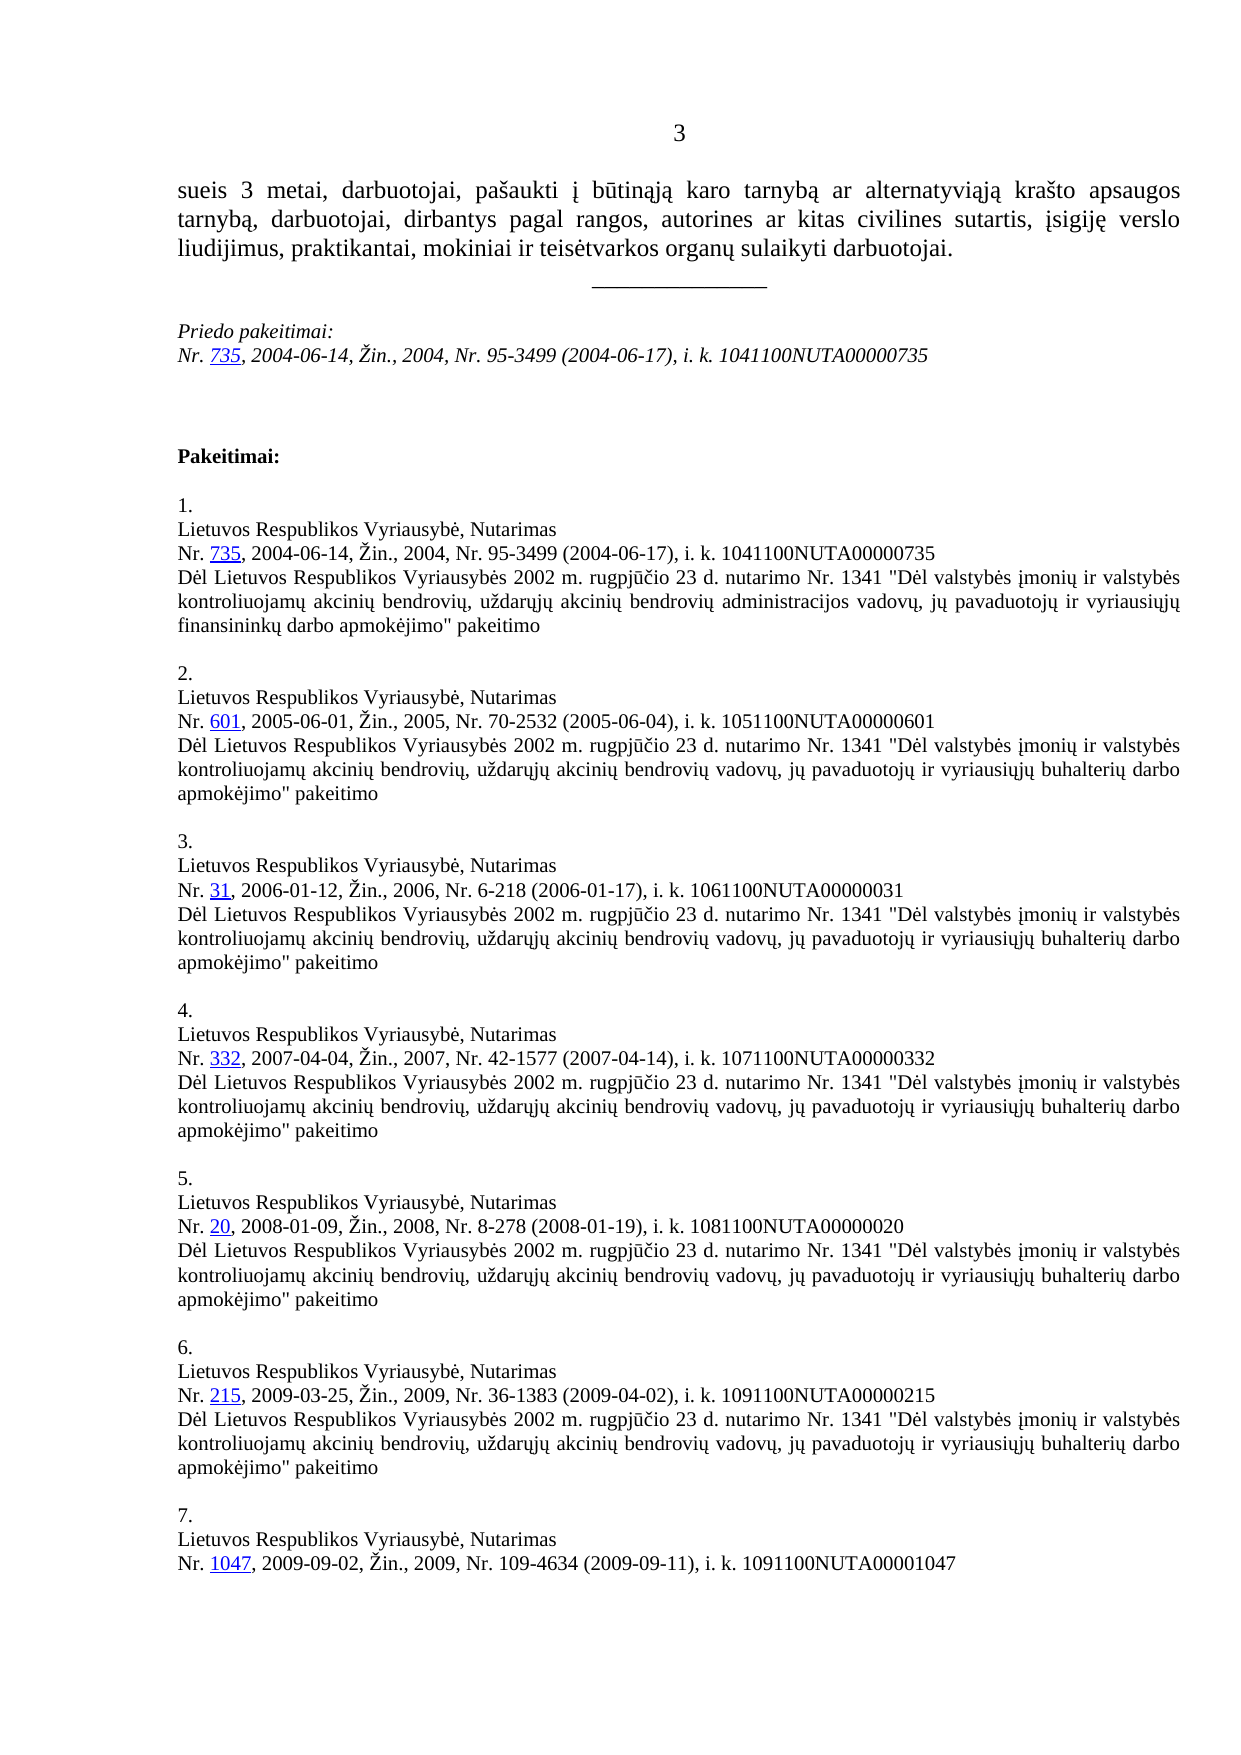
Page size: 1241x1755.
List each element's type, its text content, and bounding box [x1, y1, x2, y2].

text Nr. 20, 2008-01-09, Žin., 2008, Nr. 8-278 (2008-01-19), i. k. 1081100NUTA00000020 [177, 1214, 1181, 1238]
text Dėl Lietuvos Respublikos Vyriausybės 2002 m. rugpjūčio 23 d. nutarimo Nr. 1341 "Dėl valstybės įmonių ir valstybės kontroliuojamų akcinių bendrovių, uždarųjų akcinių bendrovių vadovų, jų pavaduotojų ir vyriausiųjų buhalterių darbo apmokėjimo" pakeitimo [177, 902, 1181, 974]
text Nr. 601, 2005-06-01, Žin., 2005, Nr. 70-2532 (2005-06-04), i. k. 1051100NUTA00000601 [177, 709, 1181, 733]
text Pakeitimai: [177, 444, 1181, 468]
text Nr. 735, 2004-06-14, Žin., 2004, Nr. 95-3499 (2004-06-17), i. k. 1041100NUTA00000735 [177, 541, 1181, 565]
text Priedo pakeitimai: [177, 319, 1181, 343]
text Nr. 332, 2007-04-04, Žin., 2007, Nr. 42-1577 (2007-04-14), i. k. 1071100NUTA00000332 [177, 1046, 1181, 1070]
text Nr. 31, 2006-01-12, Žin., 2006, Nr. 6-218 (2006-01-17), i. k. 1061100NUTA00000031 [177, 877, 1181, 902]
text ______________ [177, 262, 1181, 291]
text Lietuvos Respublikos Vyriausybė, Nutarimas [177, 685, 1181, 709]
text 7. [177, 1503, 1181, 1527]
text 3. [177, 829, 1181, 853]
text Lietuvos Respublikos Vyriausybė, Nutarimas [177, 1527, 1181, 1551]
text Nr. 1047, 2009-09-02, Žin., 2009, Nr. 109-4634 (2009-09-11), i. k. 1091100NUTA00001047 [177, 1551, 1181, 1575]
text Dėl Lietuvos Respublikos Vyriausybės 2002 m. rugpjūčio 23 d. nutarimo Nr. 1341 "Dėl valstybės įmonių ir valstybės kontroliuojamų akcinių bendrovių, uždarųjų akcinių bendrovių vadovų, jų pavaduotojų ir vyriausiųjų buhalterių darbo apmokėjimo" pakeitimo [177, 733, 1181, 805]
text Dėl Lietuvos Respublikos Vyriausybės 2002 m. rugpjūčio 23 d. nutarimo Nr. 1341 "Dėl valstybės įmonių ir valstybės kontroliuojamų akcinių bendrovių, uždarųjų akcinių bendrovių vadovų, jų pavaduotojų ir vyriausiųjų buhalterių darbo apmokėjimo" pakeitimo [177, 1407, 1181, 1479]
text Dėl Lietuvos Respublikos Vyriausybės 2002 m. rugpjūčio 23 d. nutarimo Nr. 1341 "Dėl valstybės įmonių ir valstybės kontroliuojamų akcinių bendrovių, uždarųjų akcinių bendrovių administracijos vadovų, jų pavaduotojų ir vyriausiųjų finansininkų darbo apmokėjimo" pakeitimo [177, 565, 1181, 637]
text Lietuvos Respublikos Vyriausybė, Nutarimas [177, 517, 1181, 541]
text 4. [177, 998, 1181, 1022]
text Dėl Lietuvos Respublikos Vyriausybės 2002 m. rugpjūčio 23 d. nutarimo Nr. 1341 "Dėl valstybės įmonių ir valstybės kontroliuojamų akcinių bendrovių, uždarųjų akcinių bendrovių vadovų, jų pavaduotojų ir vyriausiųjų buhalterių darbo apmokėjimo" pakeitimo [177, 1238, 1181, 1311]
text Nr. 215, 2009-03-25, Žin., 2009, Nr. 36-1383 (2009-04-02), i. k. 1091100NUTA00000215 [177, 1383, 1181, 1407]
text Lietuvos Respublikos Vyriausybė, Nutarimas [177, 1359, 1181, 1383]
text 6. [177, 1335, 1181, 1359]
text Lietuvos Respublikos Vyriausybė, Nutarimas [177, 853, 1181, 877]
text sueis 3 metai, darbuotojai, pašaukti į būtinąją karo tarnybą ar alternatyviąją krašto apsaugos tarnybą, darbuotojai, dirbantys pagal rangos, autorines ar kitas civilines sutartis, įsigiję verslo liudijimus, praktikantai, mokiniai ir teisėtvarkos organų sulaikyti darbuotojai. [177, 176, 1181, 262]
text Nr. 735, 2004-06-14, Žin., 2004, Nr. 95-3499 (2004-06-17), i. k. 1041100NUTA00000735 [177, 343, 1181, 367]
text Dėl Lietuvos Respublikos Vyriausybės 2002 m. rugpjūčio 23 d. nutarimo Nr. 1341 "Dėl valstybės įmonių ir valstybės kontroliuojamų akcinių bendrovių, uždarųjų akcinių bendrovių vadovų, jų pavaduotojų ir vyriausiųjų buhalterių darbo apmokėjimo" pakeitimo [177, 1070, 1181, 1142]
text 1. [177, 492, 1181, 517]
text 2. [177, 661, 1181, 685]
text Lietuvos Respublikos Vyriausybė, Nutarimas [177, 1022, 1181, 1046]
text 5. [177, 1166, 1181, 1190]
text Lietuvos Respublikos Vyriausybė, Nutarimas [177, 1190, 1181, 1214]
